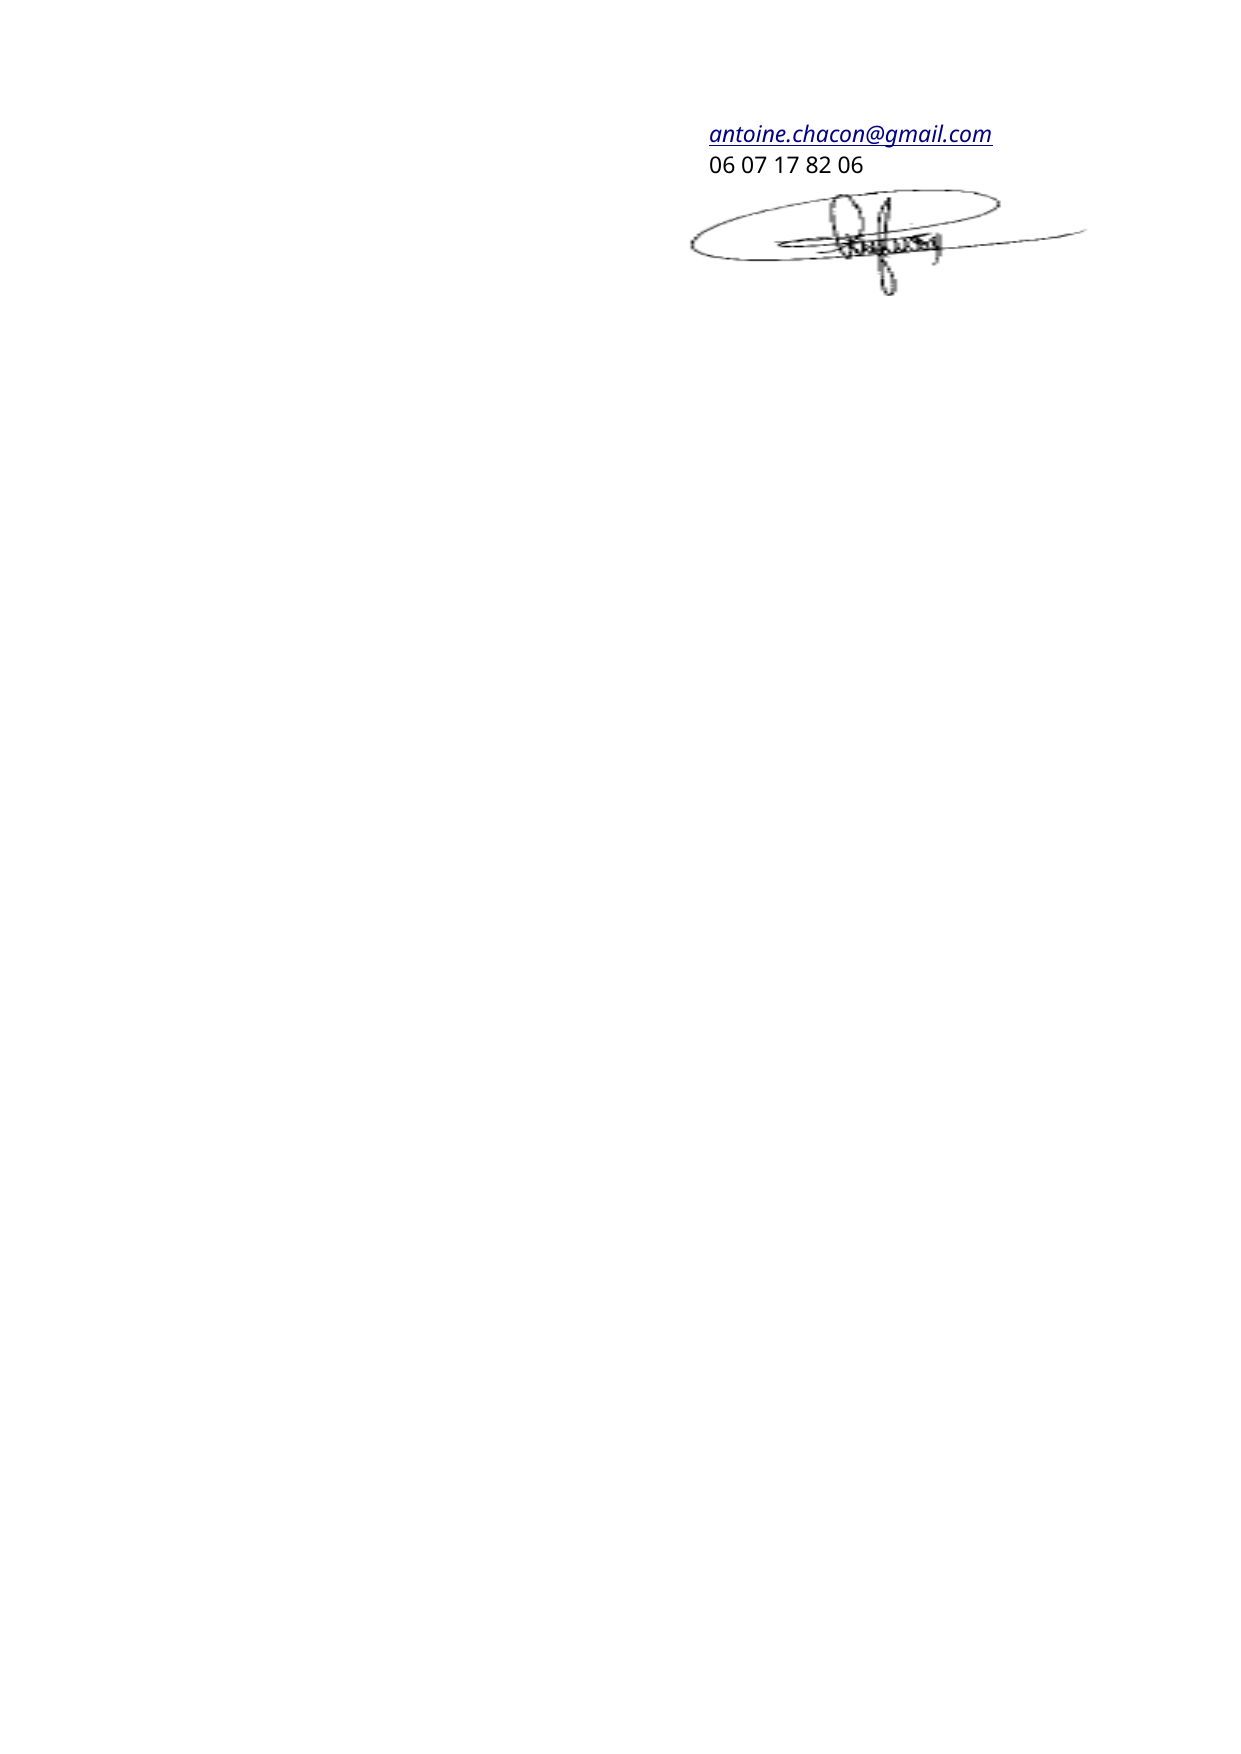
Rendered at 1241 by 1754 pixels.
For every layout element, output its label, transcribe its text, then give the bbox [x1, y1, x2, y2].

picture [647, 187, 1103, 297]
text antoine.chacon@gmail.com [118, 118, 1122, 149]
text 06 07 17 82 06 [118, 149, 1122, 181]
